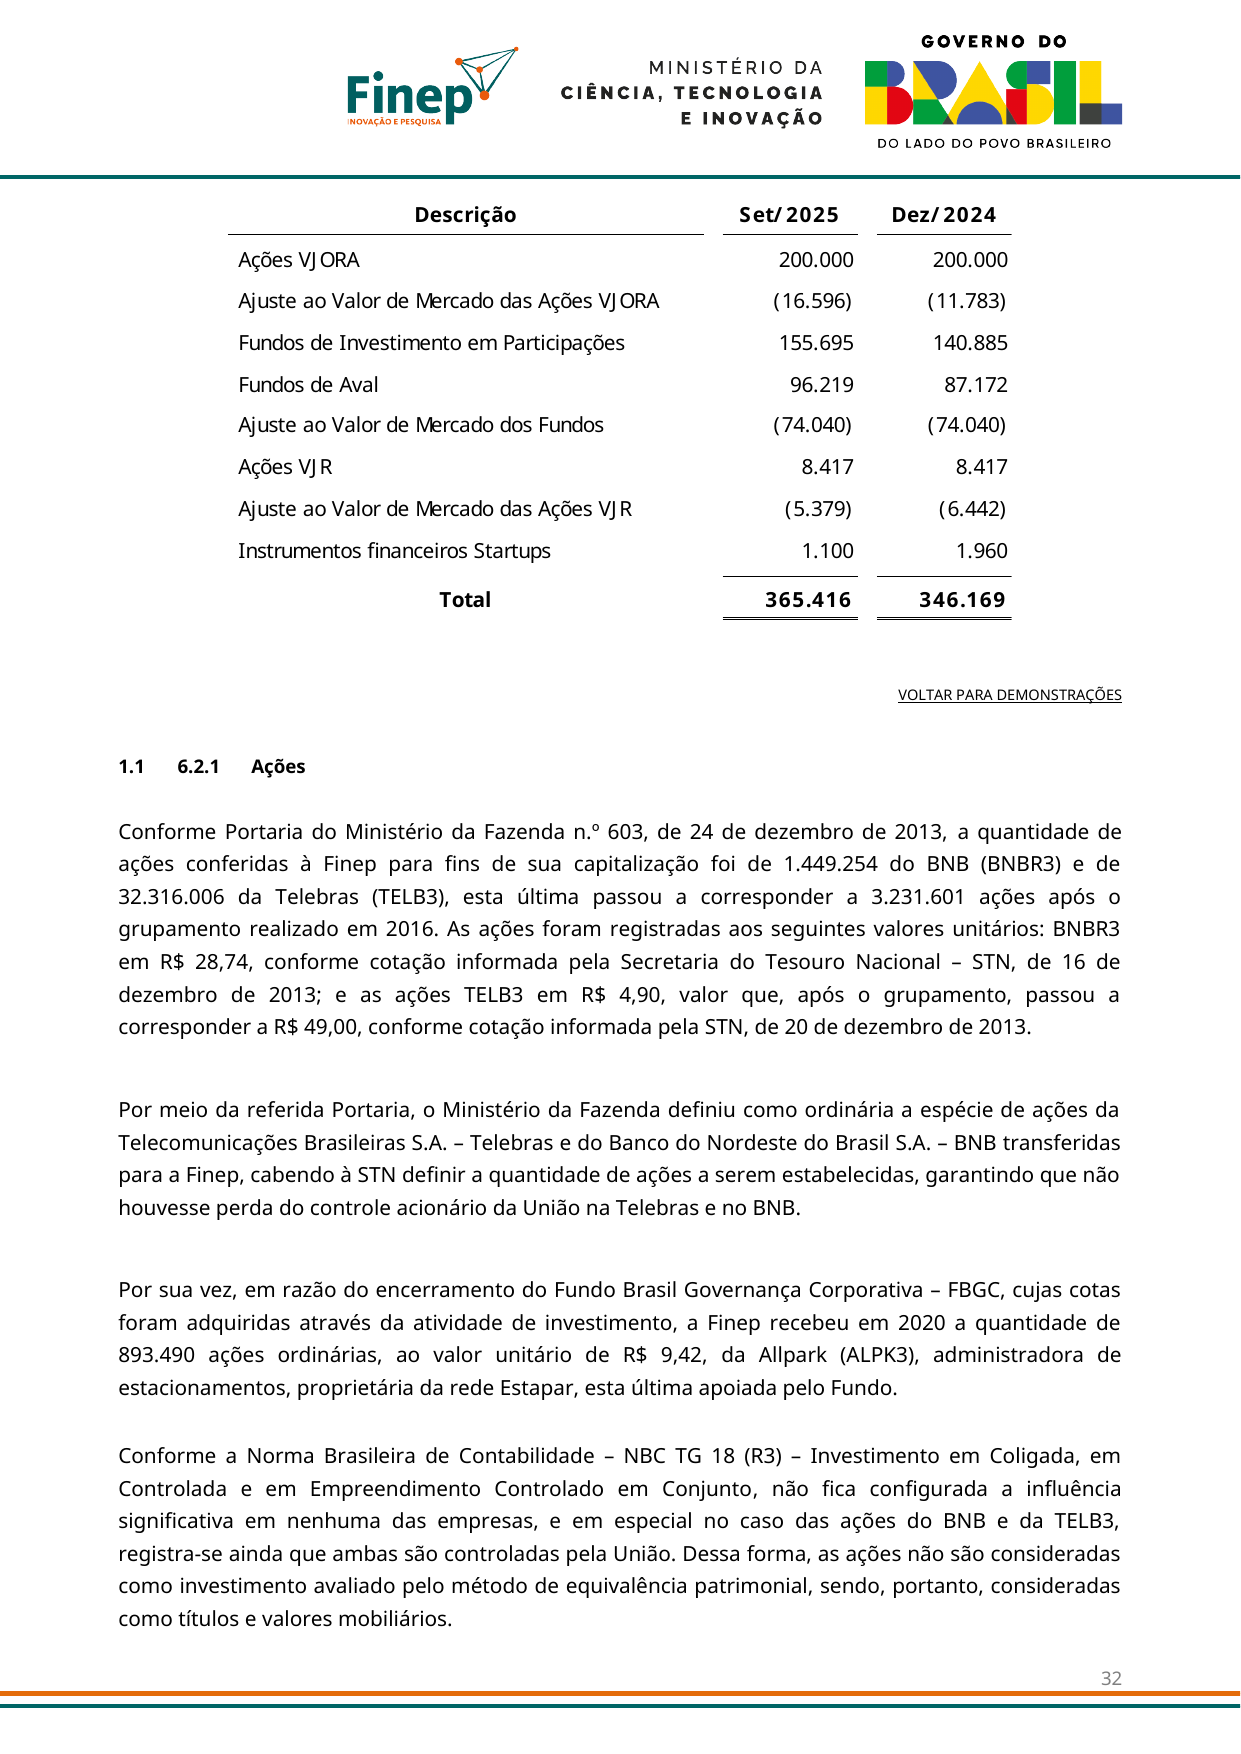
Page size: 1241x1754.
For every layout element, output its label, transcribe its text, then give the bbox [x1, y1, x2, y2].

text Conforme Portaria do Ministério da Fazenda n.º 603, de 24 de dezembro de 2013, a quantidade de ações conferidas à Finep para fins de sua capitalização foi de 1.449.254 do BNB (BNBR3) e de 32.316.006 da Telebras (TELB3), esta última passou a corresponder a 3.231.601 ações após o grupamento realizado em 2016. As ações foram registradas aos seguintes valores unitários: BNBR3 em R$ 28,74, conforme cotação informada pela Secretaria do Tesouro Nacional – STN, de 16 de dezembro de 2013; e as ações TELB3 em R$ 4,90, valor que, após o grupamento, passou a corresponder a R$ 49,00, conforme cotação informada pela STN, de 20 de dezembro de 2013. [118, 817, 1122, 1041]
text Por meio da referida Portaria, o Ministério da Fazenda definiu como ordinária a espécie de ações da Telecomunicações Brasileiras S.A. – Telebras e do Banco do Nordeste do Brasil S.A. – BNB transferidas para a Finep, cabendo à STN definir a quantidade de ações a serem estabelecidas, garantindo que não houvesse perda do controle acionário da União na Telebras e no BNB. [118, 1095, 1122, 1221]
text Voltar para demonstrações [118, 685, 1122, 705]
text Por sua vez, em razão do encerramento do Fundo Brasil Governança Corporativa – FBGC, cujas cotas foram adquiridas através da atividade de investimento, a Finep recebeu em 2020 a quantidade de 893.490 ações ordinárias, ao valor unitário de R$ 9,42, da Allpark (ALPK3), administradora de estacionamentos, proprietária da rede Estapar, esta última apoiada pelo Fundo. [118, 1275, 1122, 1402]
subtitle 6.2.1 Ações [118, 754, 1122, 779]
text Conforme a Norma Brasileira de Contabilidade – NBC TG 18 (R3) – Investimento em Coligada, em Controlada e em Empreendimento Controlado em Conjunto, não fica configurada a influência significativa em nenhuma das empresas, e em especial no caso das ações do BNB e da TELB3, registra-se ainda que ambas são controladas pela União. Dessa forma, as ações não são consideradas como investimento avaliado pelo método de equivalência patrimonial, sendo, portanto, consideradas como títulos e valores mobiliários. [118, 1441, 1122, 1633]
